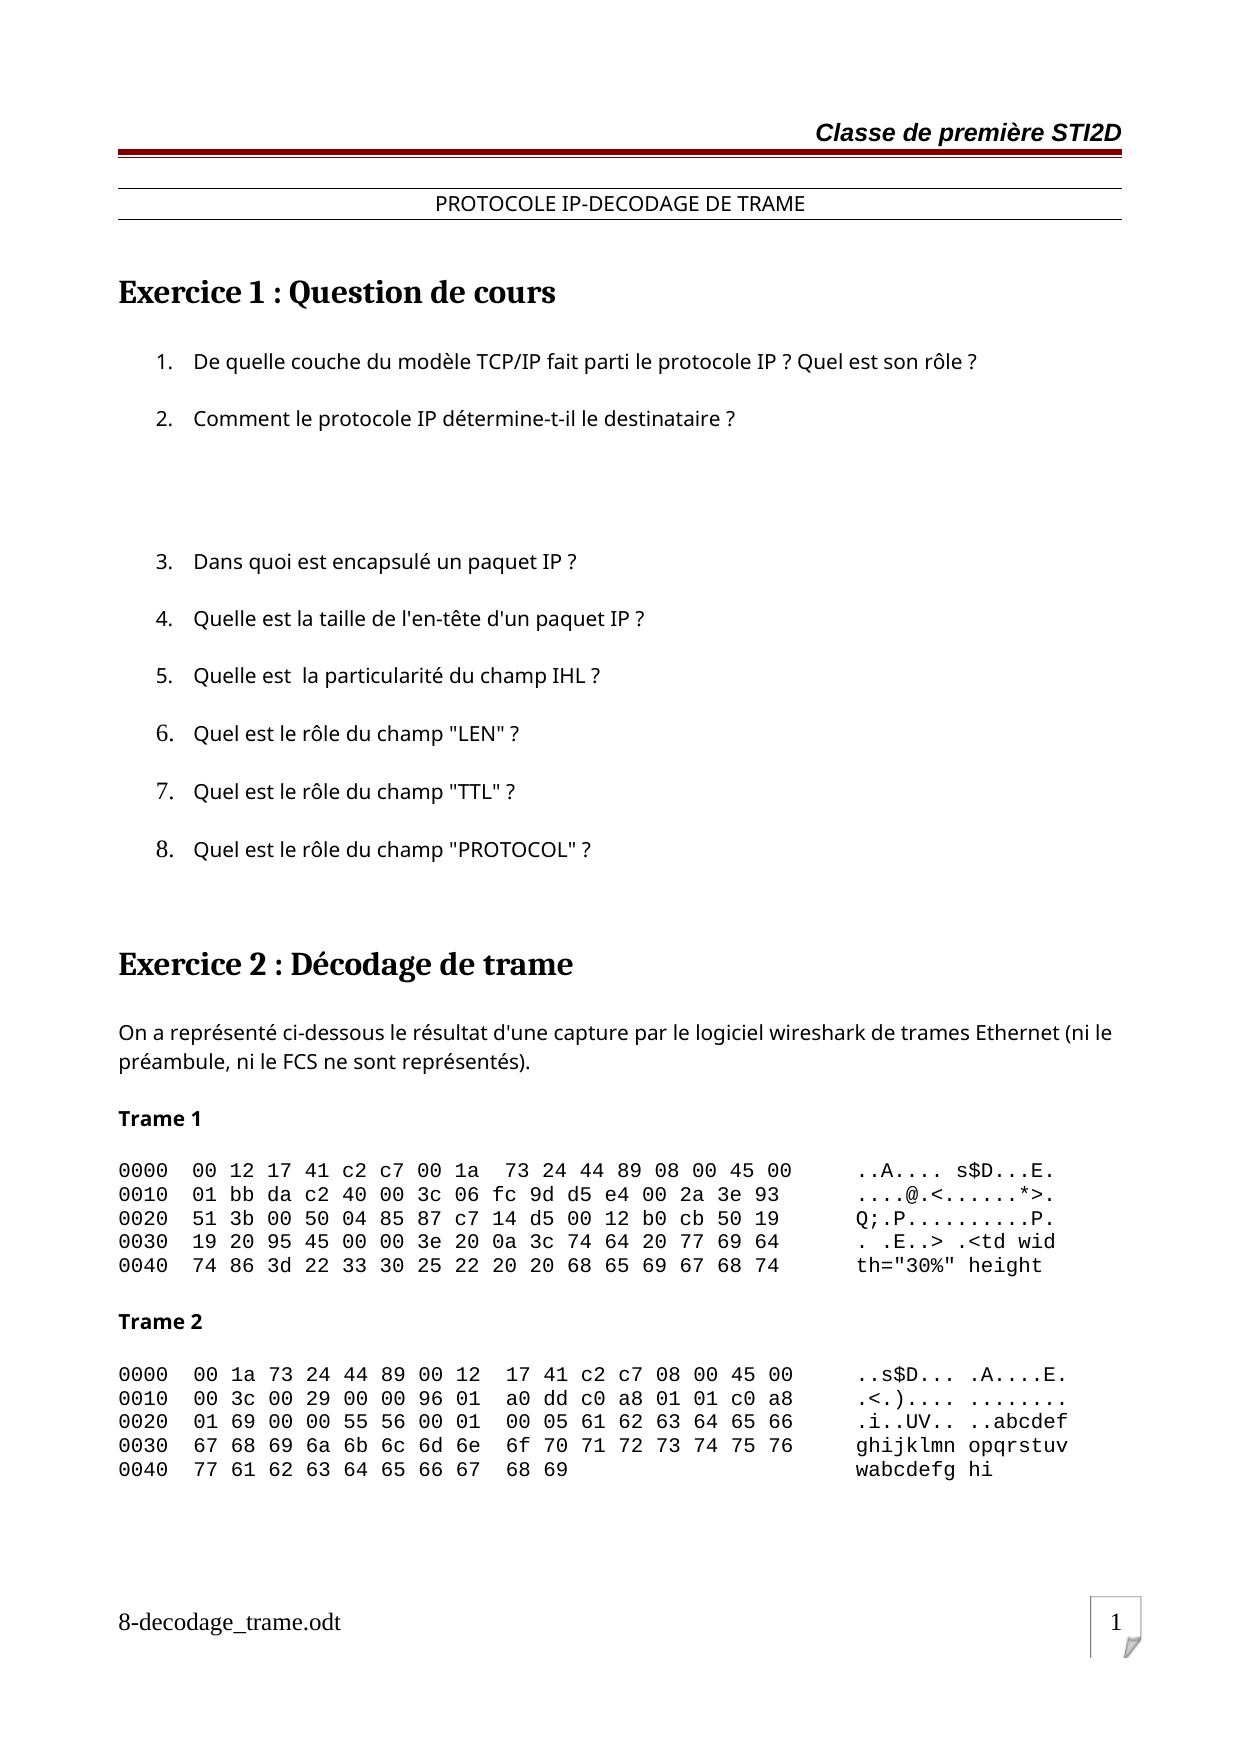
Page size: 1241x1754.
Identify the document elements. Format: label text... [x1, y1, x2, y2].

text 0020 01 69 00 00 55 56 00 01 00 05 61 62 63 64 65 66 .i..UV.. ..abcdef [118, 1411, 1122, 1435]
text 0010 00 3c 00 29 00 00 96 01 a0 dd c0 a8 01 01 c0 a8 .<.).... ........ [118, 1388, 1122, 1411]
list Dans quoi est encapsulé un paquet IP ? [156, 547, 1122, 576]
text 0030 67 68 69 6a 6b 6c 6d 6e 6f 70 71 72 73 74 75 76 ghijklmn opqrstuv [118, 1435, 1122, 1459]
subtitle Exercice 2 : Décodage de trame [118, 945, 1122, 984]
text On a représenté ci-dessous le résultat d'une capture par le logiciel wireshark de trames Ethernet (ni le préambule, ni le FCS ne sont représentés). [118, 1018, 1122, 1075]
text 0040 77 61 62 63 64 65 66 67 68 69 wabcdefg hi [118, 1459, 1122, 1482]
list Quel est le rôle du champ "LEN" ? [156, 718, 1122, 748]
text 0000 00 12 17 41 c2 c7 00 1a 73 24 44 89 08 00 45 00 ..A.... s$D...E. 0010 01 bb da c2 40 00 3c 06 fc 9d d5 e4 00 2a 3e 93 ....@.<......*>. 0020 51 3b 00 50 04 85 87 c7 14 d5 00 12 b0 cb 50 19 Q;.P..........P. 0030 19 20 95 45 00 00 3e 20 0a 3c 74 64 20 77 69 64 . .E..> .<td wid 0040 74 86 3d 22 33 30 25 22 20 20 68 65 69 67 68 74 th="30%" height [118, 1161, 1122, 1279]
text PROTOCOLE IP-DECODAGE DE TRAME [118, 189, 1122, 219]
text 0000 00 1a 73 24 44 89 00 12 17 41 c2 c7 08 00 45 00 ..s$D... .A....E. [118, 1364, 1122, 1388]
text Trame 1 [118, 1104, 1122, 1132]
list Quelle est la particularité du champ IHL ? [156, 661, 1122, 690]
list Comment le protocole IP détermine-t-il le destinataire ? [156, 404, 1122, 432]
list Quelle est la taille de l'en-tête d'un paquet IP ? [156, 604, 1122, 633]
text Trame 2 [118, 1307, 1122, 1336]
list De quelle couche du modèle TCP/IP fait parti le protocole IP ? Quel est son rôle ? [156, 347, 1122, 375]
subtitle Exercice 1 : Question de cours [118, 274, 1122, 312]
list Quel est le rôle du champ "protocol" ? [156, 834, 1122, 863]
list Quel est le rôle du champ "TTL" ? [156, 776, 1122, 806]
